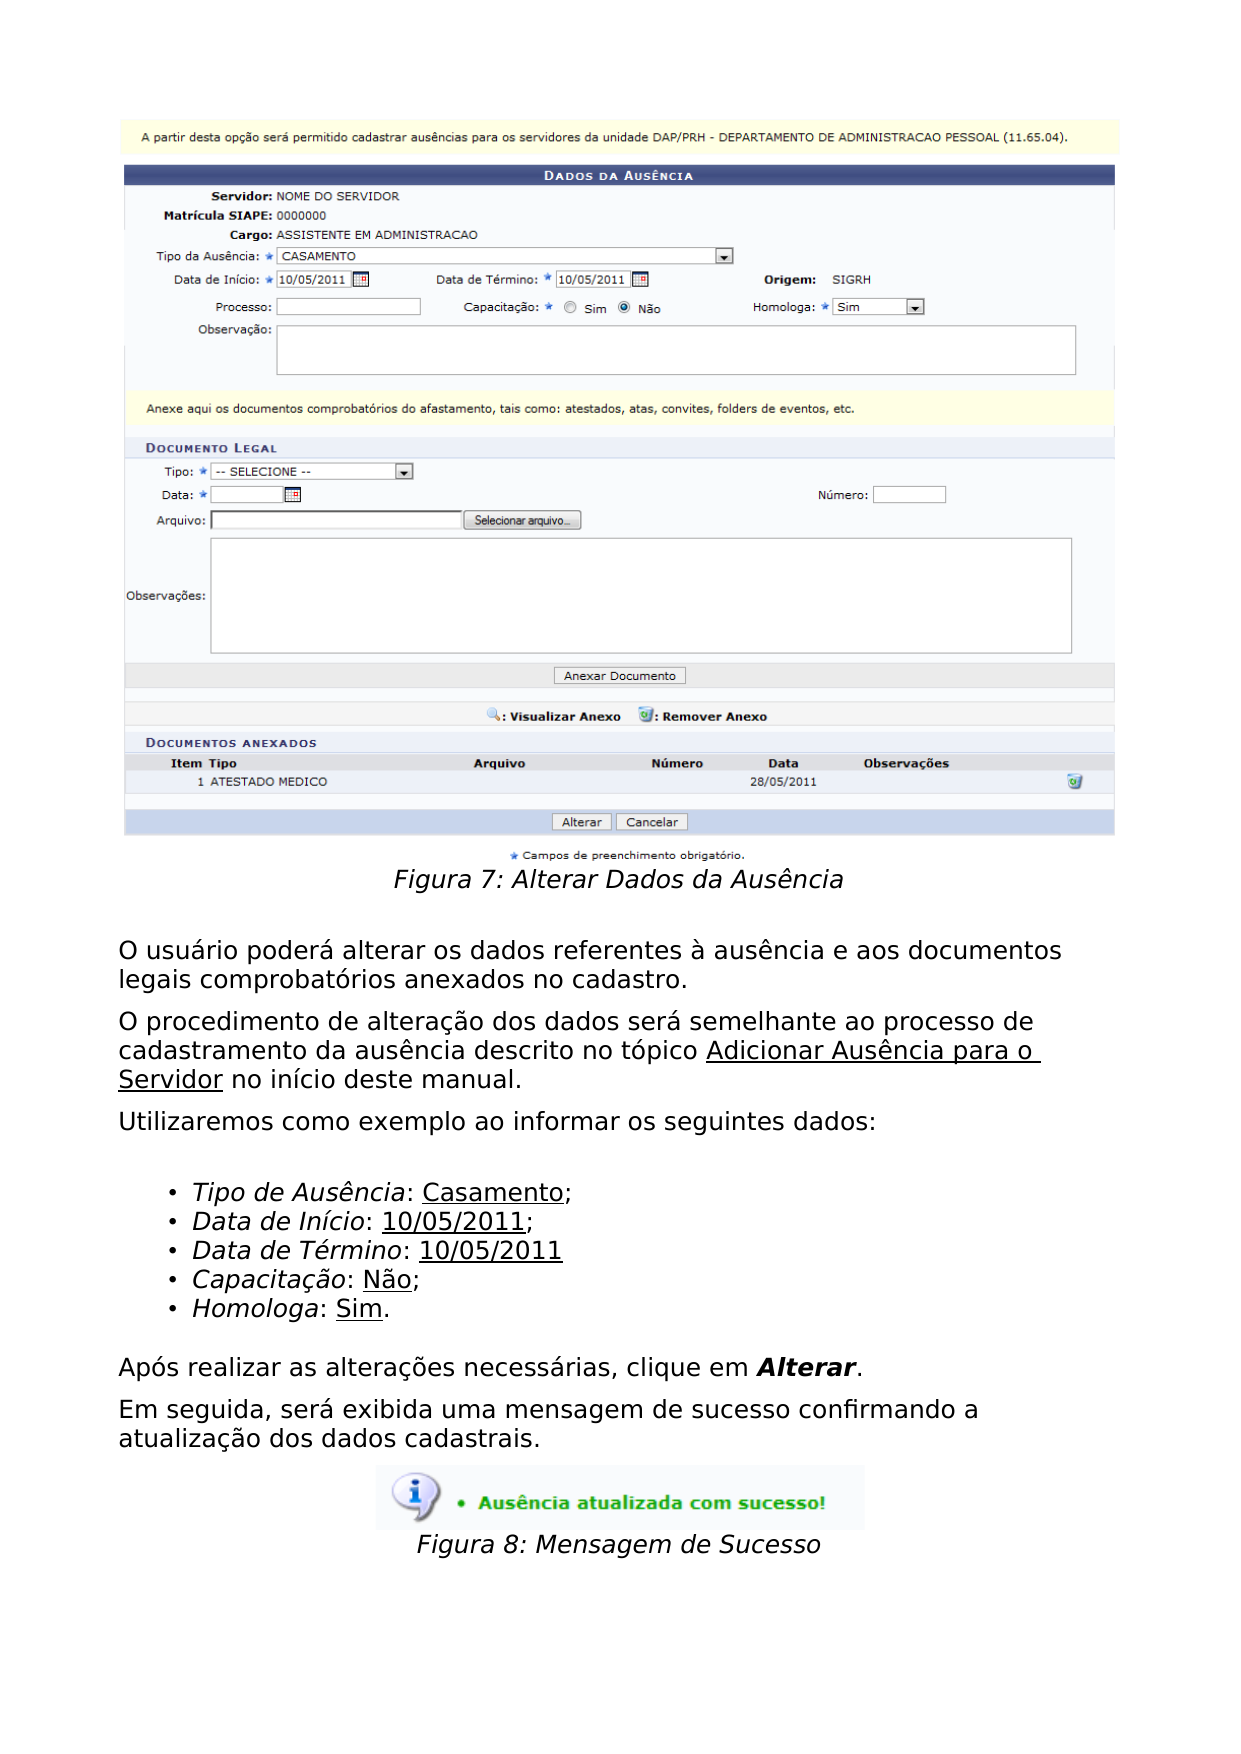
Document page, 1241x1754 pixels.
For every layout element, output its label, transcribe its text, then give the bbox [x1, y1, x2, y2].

list Tipo de Ausência: Casamento; [177, 1178, 1122, 1207]
list Capacitação: Não; [177, 1266, 1122, 1295]
text Utilizaremos como exemplo ao informar os seguintes dados: [118, 1107, 1122, 1136]
text O usuário poderá alterar os dados referentes à ausência e aos documentos legais comprobatórios anexados no cadastro. [118, 936, 1122, 994]
picture [375, 1465, 865, 1530]
picture [118, 118, 1123, 866]
list Data de Início: 10/05/2011; [177, 1207, 1122, 1236]
text O procedimento de alteração dos dados será semelhante ao processo de cadastramento da ausência descrito no tópico Adicionar Ausência para o Servidor no início deste manual. [118, 1007, 1122, 1094]
text Figura 7: Alterar Dados da Ausência [118, 866, 1122, 894]
list Homologa: Sim. [177, 1295, 1122, 1324]
text Após realizar as alterações necessárias, clique em Alterar. [118, 1353, 1122, 1382]
text Figura 8: Mensagem de Sucesso [376, 1530, 865, 1559]
list Data de Término: 10/05/2011 [177, 1236, 1122, 1266]
text Em seguida, será exibida uma mensagem de sucesso confirmando a atualização dos dados cadastrais. [118, 1395, 1122, 1453]
